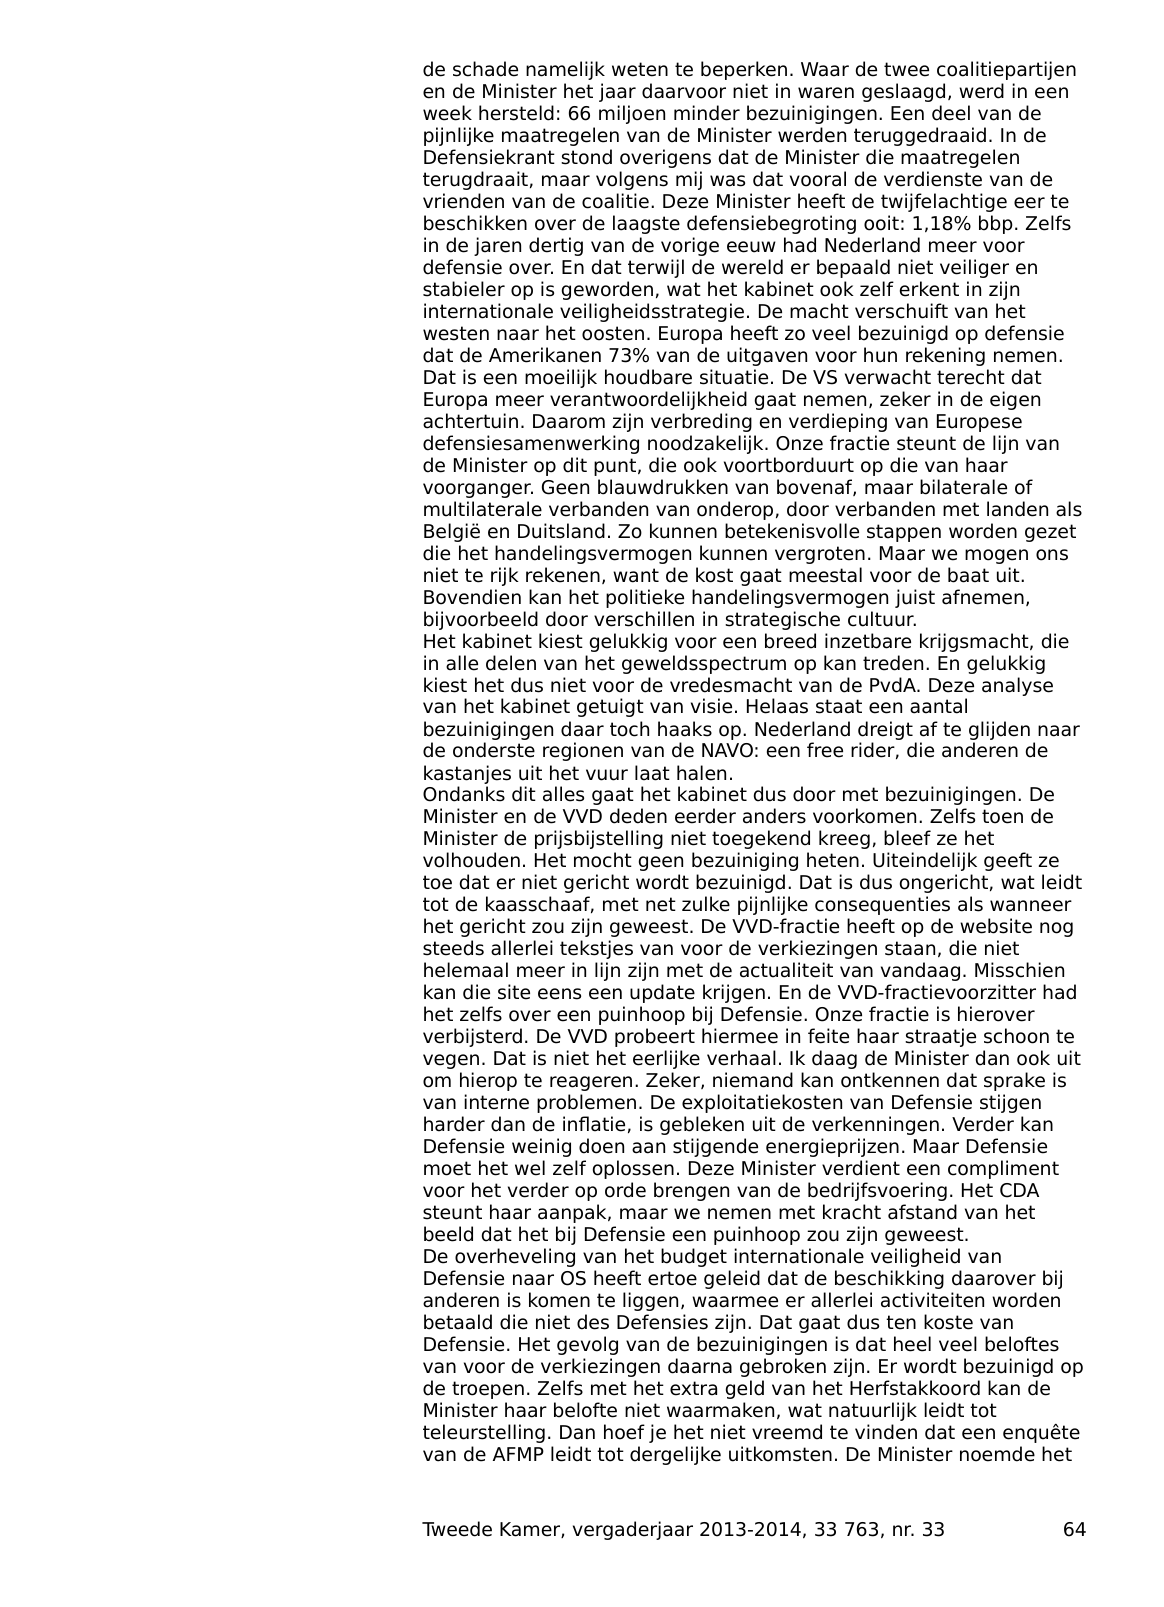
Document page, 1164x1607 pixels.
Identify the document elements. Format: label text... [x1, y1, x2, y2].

text Het kabinet kiest gelukkig voor een breed inzetbare krijgsmacht, die in alle delen van het geweldsspectrum op kan treden. En gelukkig kiest het dus niet voor de vredesmacht van de PvdA. Deze analyse van het kabinet getuigt van visie. Helaas staat een aantal bezuinigingen daar toch haaks op. Nederland dreigt af te glijden naar de onderste regionen van de NAVO: een free rider, die anderen de kastanjes uit het vuur laat halen. [422, 631, 1087, 784]
text de schade namelijk weten te beperken. Waar de twee coalitiepartijen en de Minister het jaar daarvoor niet in waren geslaagd, werd in een week hersteld: 66 miljoen minder bezuinigingen. Een deel van de pijnlijke maatregelen van de Minister werden teruggedraaid. In de Defensiekrant stond overigens dat de Minister die maatregelen terugdraait, maar volgens mij was dat vooral de verdienste van de vrienden van de coalitie. Deze Minister heeft de twijfelachtige eer te beschikken over de laagste defensiebegroting ooit: 1,18% bbp. Zelfs in de jaren dertig van de vorige eeuw had Nederland meer voor defensie over. En dat terwijl de wereld er bepaald niet veiliger en stabieler op is geworden, wat het kabinet ook zelf erkent in zijn internationale veiligheidsstrategie. De macht verschuift van het westen naar het oosten. Europa heeft zo veel bezuinigd op defensie dat de Amerikanen 73% van de uitgaven voor hun rekening nemen. Dat is een moeilijk houdbare situatie. De VS verwacht terecht dat Europa meer verantwoordelijkheid gaat nemen, zeker in de eigen achtertuin. Daarom zijn verbreding en verdieping van Europese defensiesamenwerking noodzakelijk. Onze fractie steunt de lijn van de Minister op dit punt, die ook voortborduurt op die van haar voorganger. Geen blauwdrukken van bovenaf, maar bilaterale of multilaterale verbanden van onderop, door verbanden met landen als België en Duitsland. Zo kunnen betekenisvolle stappen worden gezet die het handelingsvermogen kunnen vergroten. Maar we mogen ons niet te rijk rekenen, want de kost gaat meestal voor de baat uit. Bovendien kan het politieke handelingsvermogen juist afnemen, bijvoorbeeld door verschillen in strategische cultuur. [422, 59, 1087, 631]
text De overheveling van het budget internationale veiligheid van Defensie naar OS heeft ertoe geleid dat de beschikking daarover bij anderen is komen te liggen, waarmee er allerlei activiteiten worden betaald die niet des Defensies zijn. Dat gaat dus ten koste van Defensie. Het gevolg van de bezuinigingen is dat heel veel beloftes van voor de verkiezingen daarna gebroken zijn. Er wordt bezuinigd op de troepen. Zelfs met het extra geld van het Herfstakkoord kan de Minister haar belofte niet waarmaken, wat natuurlijk leidt tot teleurstelling. Dan hoef je het niet vreemd te vinden dat een enquête van de AFMP leidt tot dergelijke uitkomsten. De Minister noemde het [422, 1246, 1087, 1466]
text Ondanks dit alles gaat het kabinet dus door met bezuinigingen. De Minister en de VVD deden eerder anders voorkomen. Zelfs toen de Minister de prijsbijstelling niet toegekend kreeg, bleef ze het volhouden. Het mocht geen bezuiniging heten. Uiteindelijk geeft ze toe dat er niet gericht wordt bezuinigd. Dat is dus ongericht, wat leidt tot de kaasschaaf, met net zulke pijnlijke consequenties als wanneer het gericht zou zijn geweest. De VVD-fractie heeft op de website nog steeds allerlei tekstjes van voor de verkiezingen staan, die niet helemaal meer in lijn zijn met de actualiteit van vandaag. Misschien kan die site eens een update krijgen. En de VVD-fractievoorzitter had het zelfs over een puinhoop bij Defensie. Onze fractie is hierover verbijsterd. De VVD probeert hiermee in feite haar straatje schoon te vegen. Dat is niet het eerlijke verhaal. Ik daag de Minister dan ook uit om hierop te reageren. Zeker, niemand kan ontkennen dat sprake is van interne problemen. De exploitatiekosten van Defensie stijgen harder dan de inflatie, is gebleken uit de verkenningen. Verder kan Defensie weinig doen aan stijgende energieprijzen. Maar Defensie moet het wel zelf oplossen. Deze Minister verdient een compliment voor het verder op orde brengen van de bedrijfsvoering. Het CDA steunt haar aanpak, maar we nemen met kracht afstand van het beeld dat het bij Defensie een puinhoop zou zijn geweest. [422, 784, 1087, 1246]
